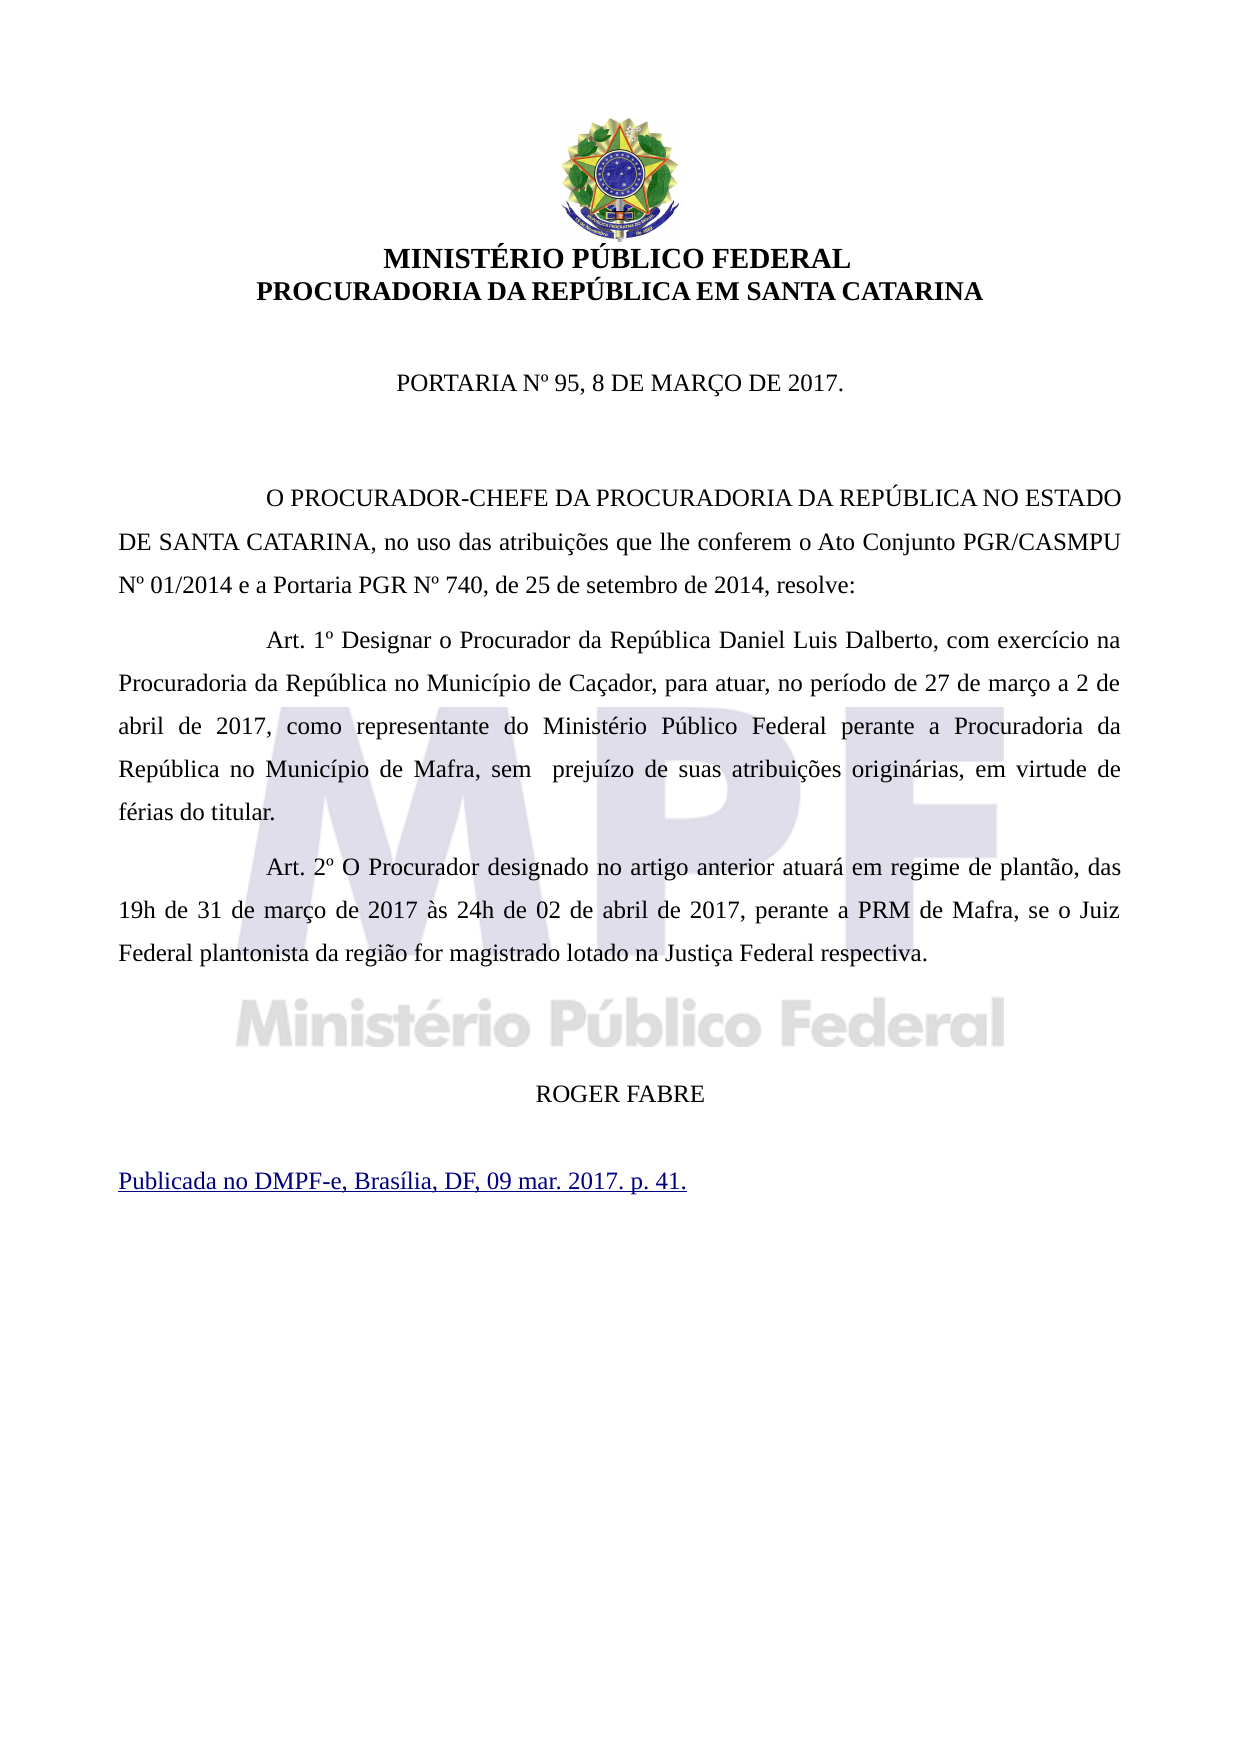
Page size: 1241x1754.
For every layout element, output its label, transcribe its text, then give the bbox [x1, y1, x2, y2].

picture [236, 967, 1004, 1047]
text ROGER FABRE [118, 1079, 1122, 1108]
text MINISTÉRIO PÚBLICO FEDERAL [118, 176, 1122, 275]
picture [236, 826, 1004, 852]
text PROCURADORIA DA REPÚBLICA EM SANTA CATARINA [118, 275, 1122, 306]
text PORTARIA Nº 95, 8 DE MARÇO DE 2017. [118, 368, 1122, 397]
text Art. 2º O Procurador designado no artigo anterior atuará em regime de plantão, das 19h de 31 de março de 2017 às 24h de 02 de abril de 2017, perante a PRM de Mafra, se o Juiz Federal plantonista da região for magistrado lotado na Justiça Federal respectiva. [118, 852, 1122, 967]
text O PROCURADOR-CHEFE DA PROCURADORIA DA REPÚBLICA NO ESTADO DE SANTA CATARINA, no uso das atribuições que lhe conferem o Ato Conjunto PGR/CASMPU Nº 01/2014 e a Portaria PGR Nº 740, de 25 de setembro de 2014, resolve: [118, 483, 1122, 598]
text Publicada no DMPF-e, Brasília, DF, 09 mar. 2017. p. 41. [118, 1166, 1122, 1194]
text Art. 1º Designar o Procurador da República Daniel Luis Dalberto, com exercício na Procuradoria da República no Município de Caçador, para atuar, no período de 27 de março a 2 de abril de 2017, como representante do Ministério Público Federal perante a Procuradoria da República no Município de Mafra, sem prejuízo de suas atribuições originárias, em virtude de férias do titular. [118, 625, 1122, 826]
